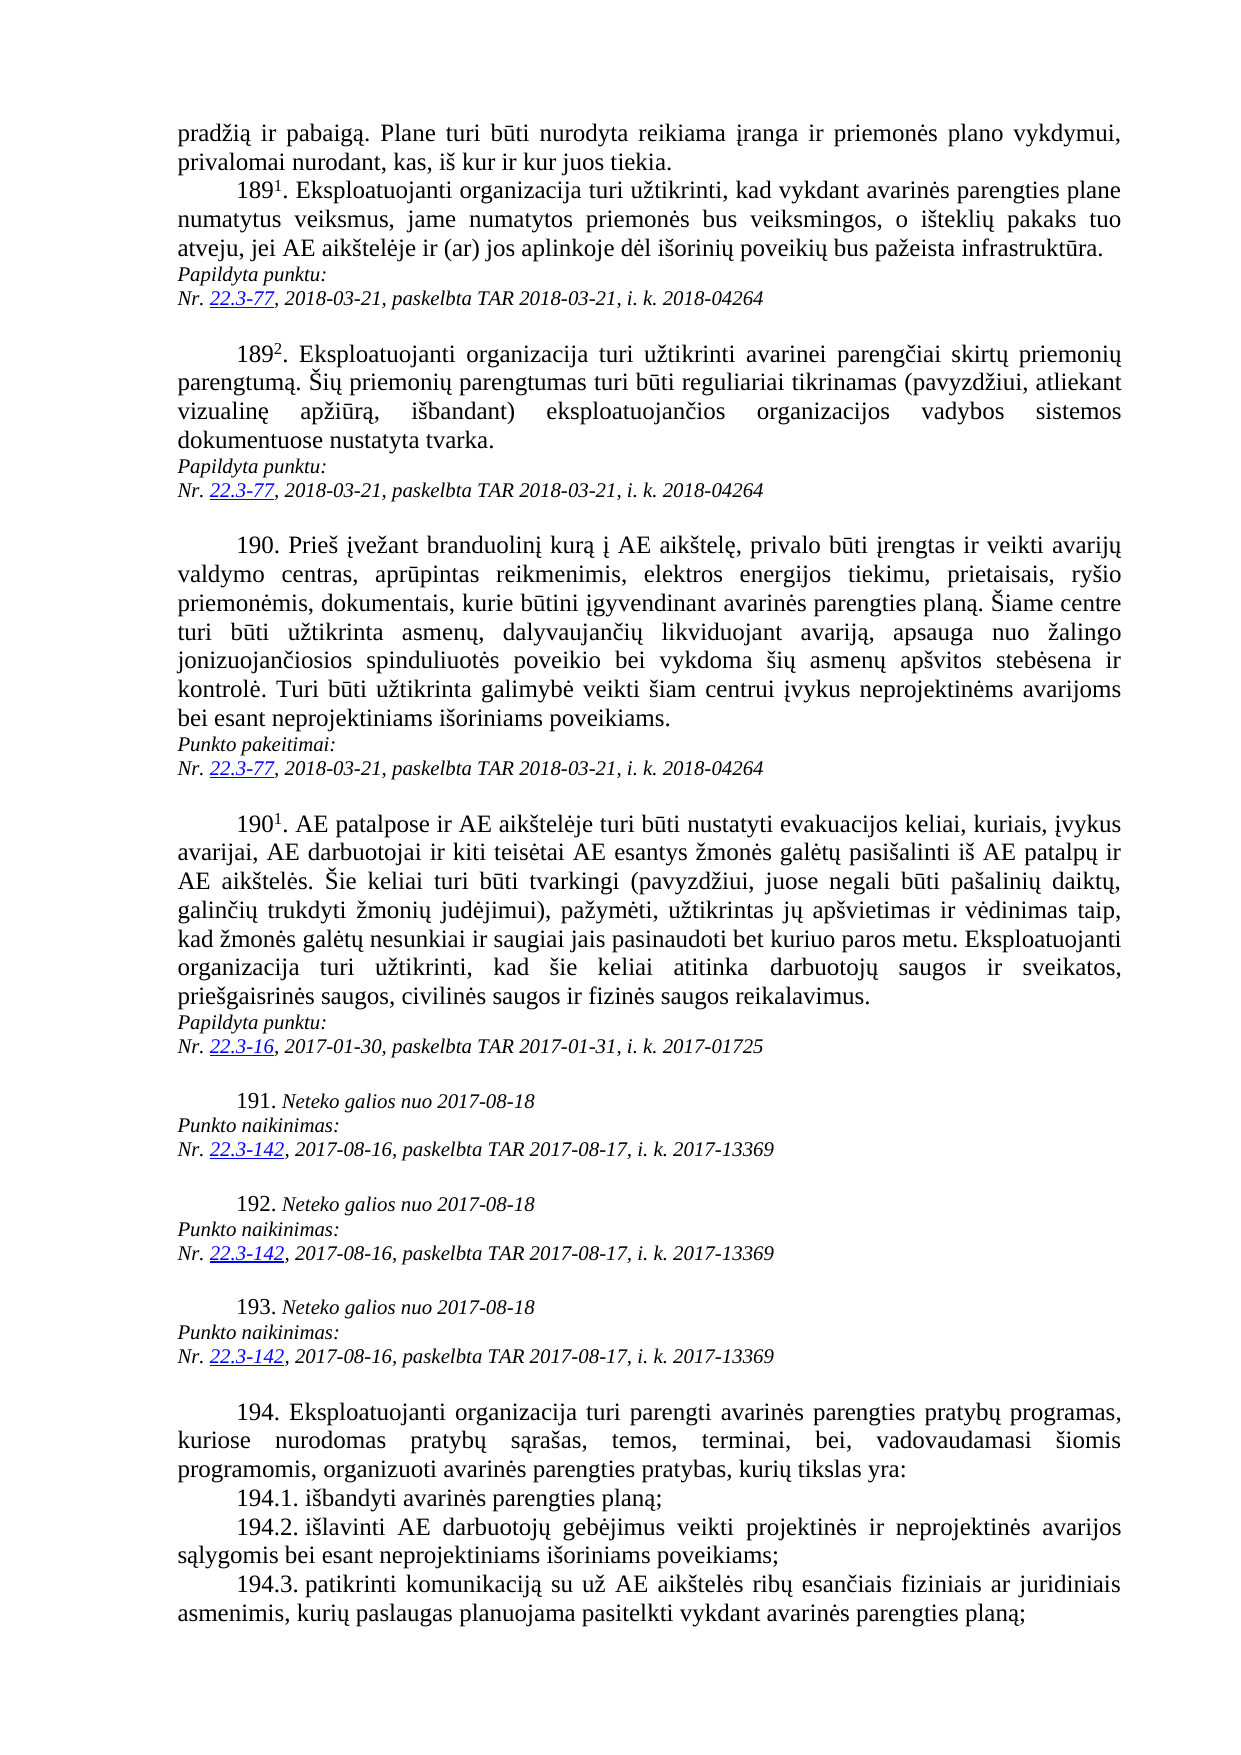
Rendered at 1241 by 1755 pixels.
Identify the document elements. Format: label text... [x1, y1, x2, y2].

text Punkto naikinimas: [177, 1320, 1122, 1344]
text Punkto naikinimas: [177, 1113, 1122, 1137]
text 194.1. išbandyti avarinės parengties planą; [177, 1483, 1122, 1512]
text Punkto pakeitimai: [177, 732, 1122, 756]
text Nr. 22.3-16, 2017-01-30, paskelbta TAR 2017-01-31, i. k. 2017-01725 [177, 1034, 1122, 1058]
text Punkto naikinimas: [177, 1216, 1122, 1241]
text 1892. Eksploatuojanti organizacija turi užtikrinti avarinei parengčiai skirtų priemonių parengtumą. Šių priemonių parengtumas turi būti reguliariai tikrinamas (pavyzdžiui, atliekant vizualinę apžiūrą, išbandant) eksploatuojančios organizacijos vadybos sistemos dokumentuose nustatyta tvarka. [177, 339, 1122, 454]
text 192. Neteko galios nuo 2017-08-18 [177, 1190, 1122, 1216]
text 1891. Eksploatuojanti organizacija turi užtikrinti, kad vykdant avarinės parengties plane numatytus veiksmus, jame numatytos priemonės bus veiksmingos, o išteklių pakaks tuo atveju, jei AE aikštelėje ir (ar) jos aplinkoje dėl išorinių poveikių bus pažeista infrastruktūra. [177, 176, 1122, 262]
text 190. Prieš įvežant branduolinį kurą į AE aikštelę, privalo būti įrengtas ir veikti avarijų valdymo centras, aprūpintas reikmenimis, elektros energijos tiekimu, prietaisais, ryšio priemonėmis, dokumentais, kurie būtini įgyvendinant avarinės parengties planą. Šiame centre turi būti užtikrinta asmenų, dalyvaujančių likviduojant avariją, apsauga nuo žalingo jonizuojančiosios spinduliuotės poveikio bei vykdoma šių asmenų apšvitos stebėsena ir kontrolė. Turi būti užtikrinta galimybė veikti šiam centrui įvykus neprojektinėms avarijoms bei esant neprojektiniams išoriniams poveikiams. [177, 531, 1122, 732]
text Nr. 22.3-142, 2017-08-16, paskelbta TAR 2017-08-17, i. k. 2017-13369 [177, 1241, 1122, 1264]
text Nr. 22.3-142, 2017-08-16, paskelbta TAR 2017-08-17, i. k. 2017-13369 [177, 1344, 1122, 1368]
text Nr. 22.3-77, 2018-03-21, paskelbta TAR 2018-03-21, i. k. 2018-04264 [177, 286, 1122, 310]
text 191. Neteko galios nuo 2017-08-18 [177, 1087, 1122, 1113]
text 193. Neteko galios nuo 2017-08-18 [177, 1293, 1122, 1320]
text Papildyta punktu: [177, 454, 1122, 478]
text Nr. 22.3-77, 2018-03-21, paskelbta TAR 2018-03-21, i. k. 2018-04264 [177, 756, 1122, 780]
text Papildyta punktu: [177, 262, 1122, 286]
text 194.2. išlavinti AE darbuotojų gebėjimus veikti projektinės ir neprojektinės avarijos sąlygomis bei esant neprojektiniams išoriniams poveikiams; [177, 1512, 1122, 1569]
text 194. Eksploatuojanti organizacija turi parengti avarinės parengties pratybų programas, kuriose nurodomas pratybų sąrašas, temos, terminai, bei, vadovaudamasi šiomis programomis, organizuoti avarinės parengties pratybas, kurių tikslas yra: [177, 1397, 1122, 1483]
text pradžią ir pabaigą. Plane turi būti nurodyta reikiama įranga ir priemonės plano vykdymui, privalomai nurodant, kas, iš kur ir kur juos tiekia. [177, 118, 1122, 176]
text Nr. 22.3-142, 2017-08-16, paskelbta TAR 2017-08-17, i. k. 2017-13369 [177, 1137, 1122, 1161]
text 194.3. patikrinti komunikaciją su už AE aikštelės ribų esančiais fiziniais ar juridiniais asmenimis, kurių paslaugas planuojama pasitelkti vykdant avarinės parengties planą; [177, 1569, 1122, 1627]
text Nr. 22.3-77, 2018-03-21, paskelbta TAR 2018-03-21, i. k. 2018-04264 [177, 478, 1122, 502]
text Papildyta punktu: [177, 1010, 1122, 1034]
text 1901. AE patalpose ir AE aikštelėje turi būti nustatyti evakuacijos keliai, kuriais, įvykus avarijai, AE darbuotojai ir kiti teisėtai AE esantys žmonės galėtų pasišalinti iš AE patalpų ir AE aikštelės. Šie keliai turi būti tvarkingi (pavyzdžiui, juose negali būti pašalinių daiktų, galinčių trukdyti žmonių judėjimui), pažymėti, užtikrintas jų apšvietimas ir vėdinimas taip, kad žmonės galėtų nesunkiai ir saugiai jais pasinaudoti bet kuriuo paros metu. Eksploatuojanti organizacija turi užtikrinti, kad šie keliai atitinka darbuotojų saugos ir sveikatos, priešgaisrinės saugos, civilinės saugos ir fizinės saugos reikalavimus. [177, 809, 1122, 1010]
